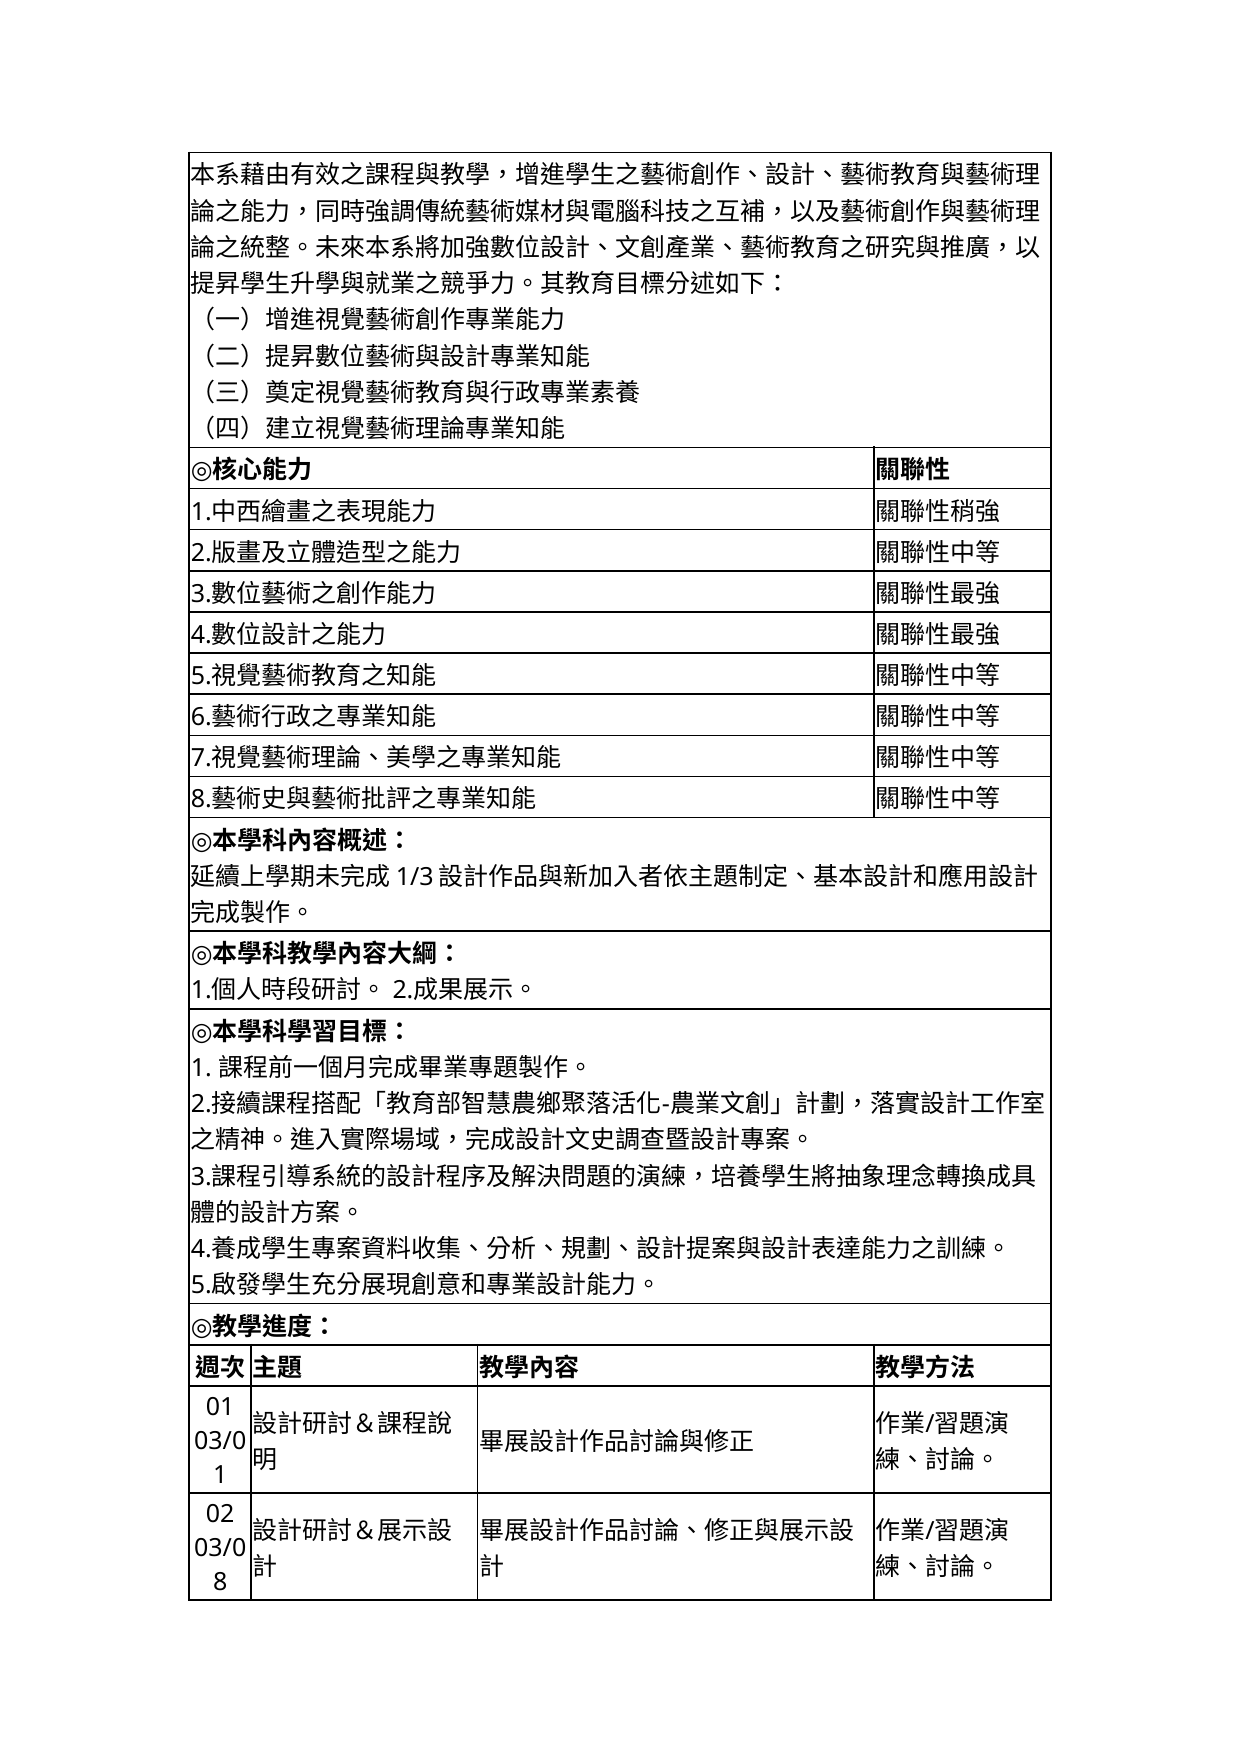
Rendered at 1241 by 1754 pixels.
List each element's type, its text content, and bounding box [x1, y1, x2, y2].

table_cell 關聯性中等 [875, 736, 1050, 776]
table_cell 教學方法 [875, 1346, 1050, 1385]
table_cell 關聯性稍強 [875, 489, 1050, 529]
table_cell 關聯性最強 [875, 572, 1050, 611]
table_cell 設計研討＆課程說明 [252, 1387, 477, 1492]
table_cell 6.藝術行政之專業知能 [190, 695, 873, 734]
table_cell 主題 [252, 1346, 477, 1385]
table_cell 畢展設計作品討論與修正 [478, 1387, 873, 1492]
table_cell ◎核心能力 [190, 448, 873, 488]
table_cell 02 03/08 [190, 1494, 250, 1599]
table_cell 7.視覺藝術理論、美學之專業知能 [190, 736, 873, 776]
table_header 本系藉由有效之課程與教學，增進學生之藝術創作、設計、藝術教育與藝術理論之能力，同時強調傳統藝術媒材與電腦科技之互補，以及藝術創作與藝術理論之統整。未來本系將加強數位設計、文創產業、藝術教育之研究與推廣，以提昇學生升學與就業之競爭力。其教育目標分述如下： （一）增進視覺藝術創作專業能力 （二）提昇數位藝術與設計專業知能 （三）奠定視覺藝術教育與行政專業素養 （四）建立視覺藝術理論專業知能 [190, 153, 1050, 446]
table_cell 設計研討＆展示設計 [252, 1494, 477, 1599]
table_cell 關聯性中等 [875, 654, 1050, 693]
table_cell 關聯性中等 [875, 777, 1050, 817]
table_cell 8.藝術史與藝術批評之專業知能 [190, 777, 873, 817]
table_cell 5.視覺藝術教育之知能 [190, 654, 873, 693]
table_cell 01 03/01 [190, 1387, 250, 1492]
table_cell 作業/習題演練、討論。 [875, 1494, 1050, 1599]
table_cell ◎教學進度： [190, 1304, 1050, 1344]
table_cell 週次 [190, 1346, 250, 1385]
table_cell 1.中西繪畫之表現能力 [190, 489, 873, 529]
table_cell ◎本學科內容概述： 延續上學期未完成1/3設計作品與新加入者依主題制定、基本設計和應用設計完成製作。 [190, 818, 1050, 930]
table_cell 4.數位設計之能力 [190, 613, 873, 652]
table_cell 教學內容 [478, 1346, 873, 1385]
table_cell 關聯性 [875, 448, 1050, 488]
table_cell 關聯性中等 [875, 530, 1050, 570]
table_cell ◎本學科教學內容大綱： 1.個人時段研討。 2.成果展示。 [190, 932, 1050, 1008]
table_cell 畢展設計作品討論、修正與展示設計 [478, 1494, 873, 1599]
table_cell 2.版畫及立體造型之能力 [190, 530, 873, 570]
table_cell 關聯性最強 [875, 613, 1050, 652]
table_cell 關聯性中等 [875, 695, 1050, 734]
table_cell 3.數位藝術之創作能力 [190, 572, 873, 611]
table_cell ◎本學科學習目標： 1. 課程前一個月完成畢業專題製作。 2.接續課程搭配「教育部智慧農鄉聚落活化-農業文創」計劃，落實設計工作室之精神。進入實際場域，完成設計文史調查暨設計專案。 3.課程引導系統的設計程序及解決問題的演練，培養學生將抽象理念轉換成具體的設計方案。 4.養成學生專案資料收集、分析、規劃、設計提案與設計表達能力之訓練。 5.啟發學生充分展現創意和專業設計能力。 [190, 1010, 1050, 1303]
table_cell 作業/習題演練、討論。 [875, 1387, 1050, 1492]
